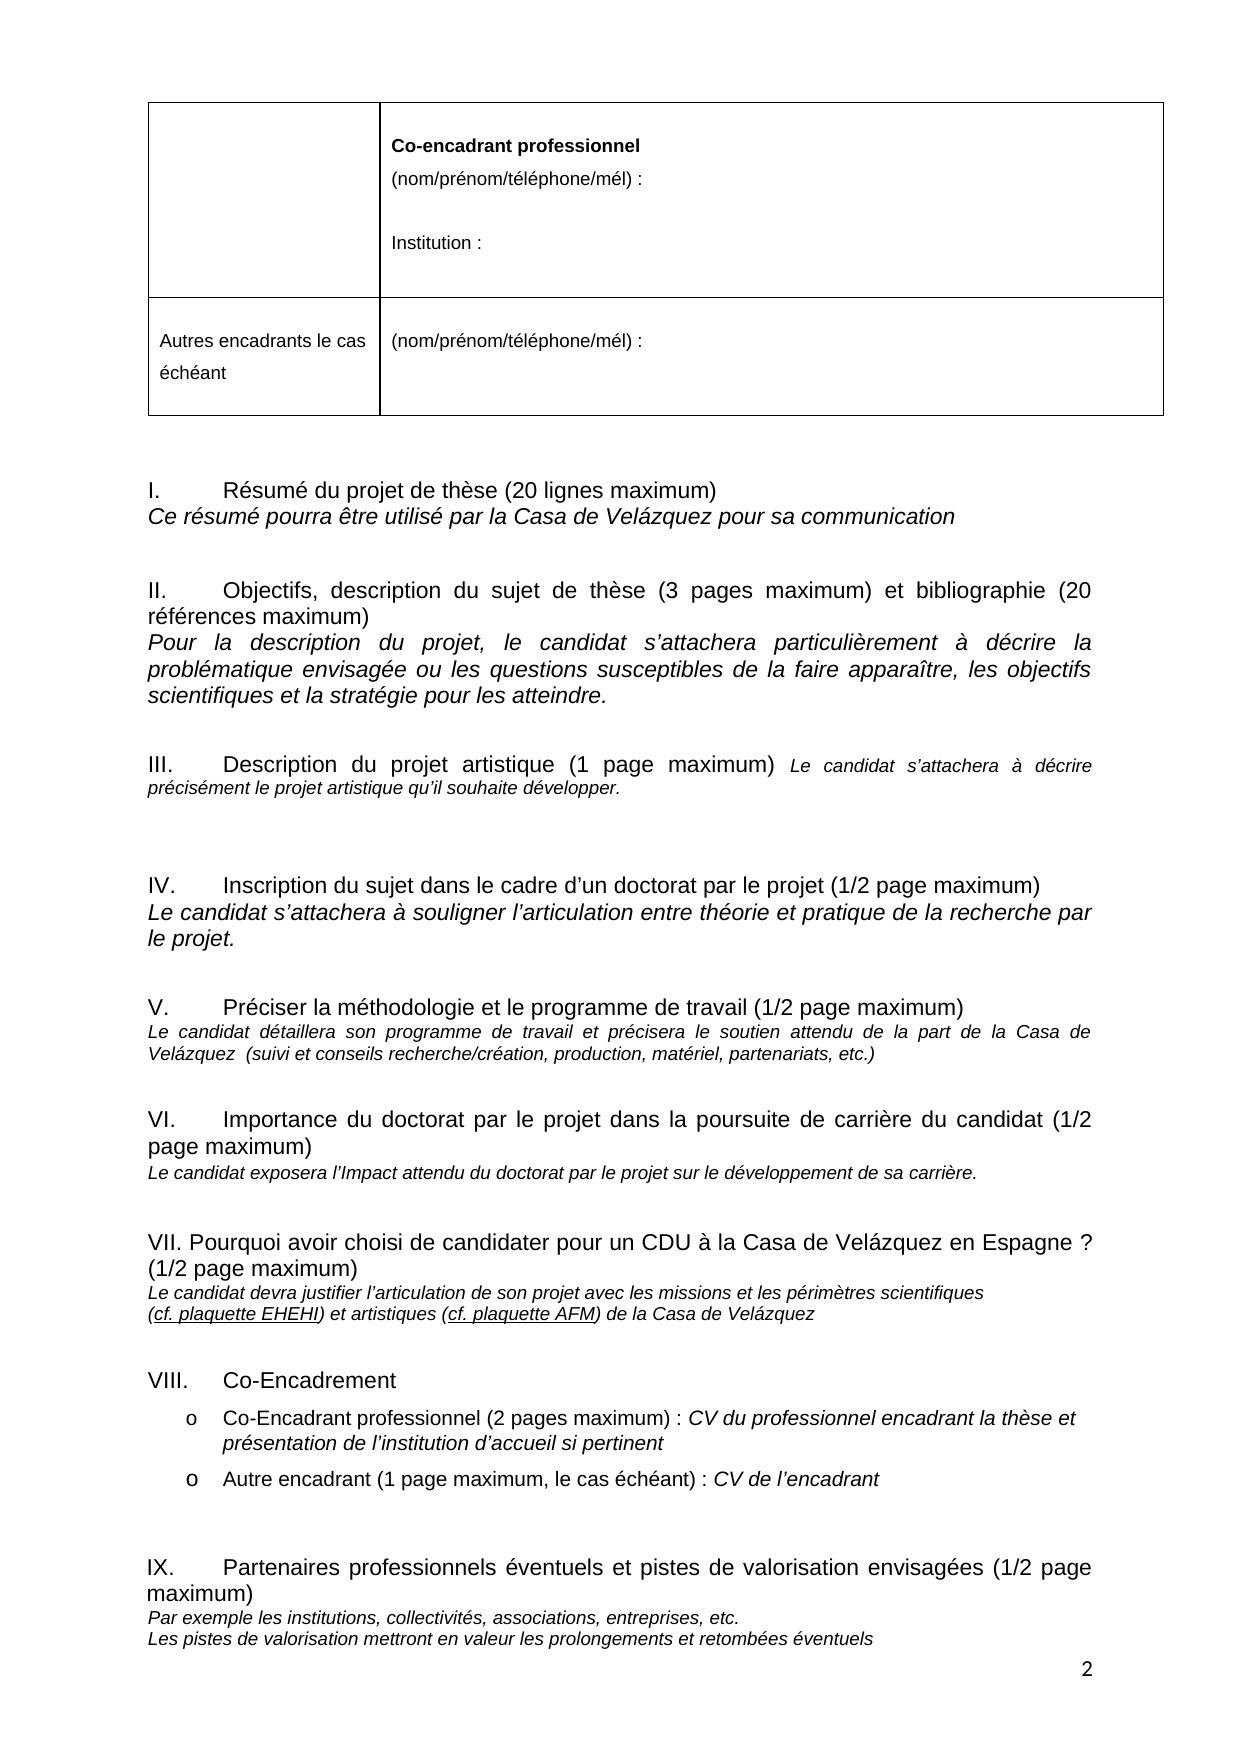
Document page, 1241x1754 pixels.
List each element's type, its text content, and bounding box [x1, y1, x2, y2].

text IV. Inscription du sujet dans le cadre d’un doctorat par le projet (1/2 page maximum) [148, 872, 1093, 898]
table_cell [149, 103, 379, 297]
list Autre encadrant (1 page maximum, le cas échéant) : CV de l’encadrant [185, 1467, 1093, 1493]
table_cell Autres encadrants le cas échéant [149, 298, 379, 415]
text IX. Partenaires professionnels éventuels et pistes de valorisation envisagées (1/2 page maximum) [146, 1554, 1093, 1607]
text VIII. Co-Encadrement [148, 1367, 1093, 1393]
text VI. Importance du doctorat par le projet dans la poursuite de carrière du candidat (1/2 page maximum) [148, 1106, 1093, 1159]
text Le candidat devra justifier l’articulation de son projet avec les missions et les périmètres scientifiques [148, 1282, 1093, 1303]
text V. Préciser la méthodologie et le programme de travail (1/2 page maximum) [148, 994, 1093, 1021]
text (cf. plaquette EHEHI) et artistiques (cf. plaquette AFM) de la Casa de Velázquez [148, 1303, 1093, 1325]
text III. Description du projet artistique (1 page maximum) Le candidat s’attachera à décrire précisément le projet artistique qu’il souhaite développer. [148, 751, 1093, 799]
text I. Résumé du projet de thèse (20 lignes maximum) [148, 477, 1093, 503]
table_cell Co-encadrant professionnel (nom/prénom/téléphone/mél) : Institution : [381, 103, 1163, 297]
text Par exemple les institutions, collectivités, associations, entreprises, etc. [148, 1607, 1093, 1628]
text Les pistes de valorisation mettront en valeur les prolongements et retombées éventuels [148, 1628, 1093, 1650]
text II. Objectifs, description du sujet de thèse (3 pages maximum) et bibliographie (20 références maximum) [148, 577, 1093, 629]
table_cell (nom/prénom/téléphone/mél) : [381, 298, 1163, 415]
text Le candidat détaillera son programme de travail et précisera le soutien attendu de la part de la Casa de Velázquez (suivi et conseils recherche/création, production, matériel, partenariats, etc.) [148, 1021, 1093, 1064]
text Le candidat exposera l’Impact attendu du doctorat par le projet sur le développement de sa carrière. [148, 1162, 1093, 1183]
